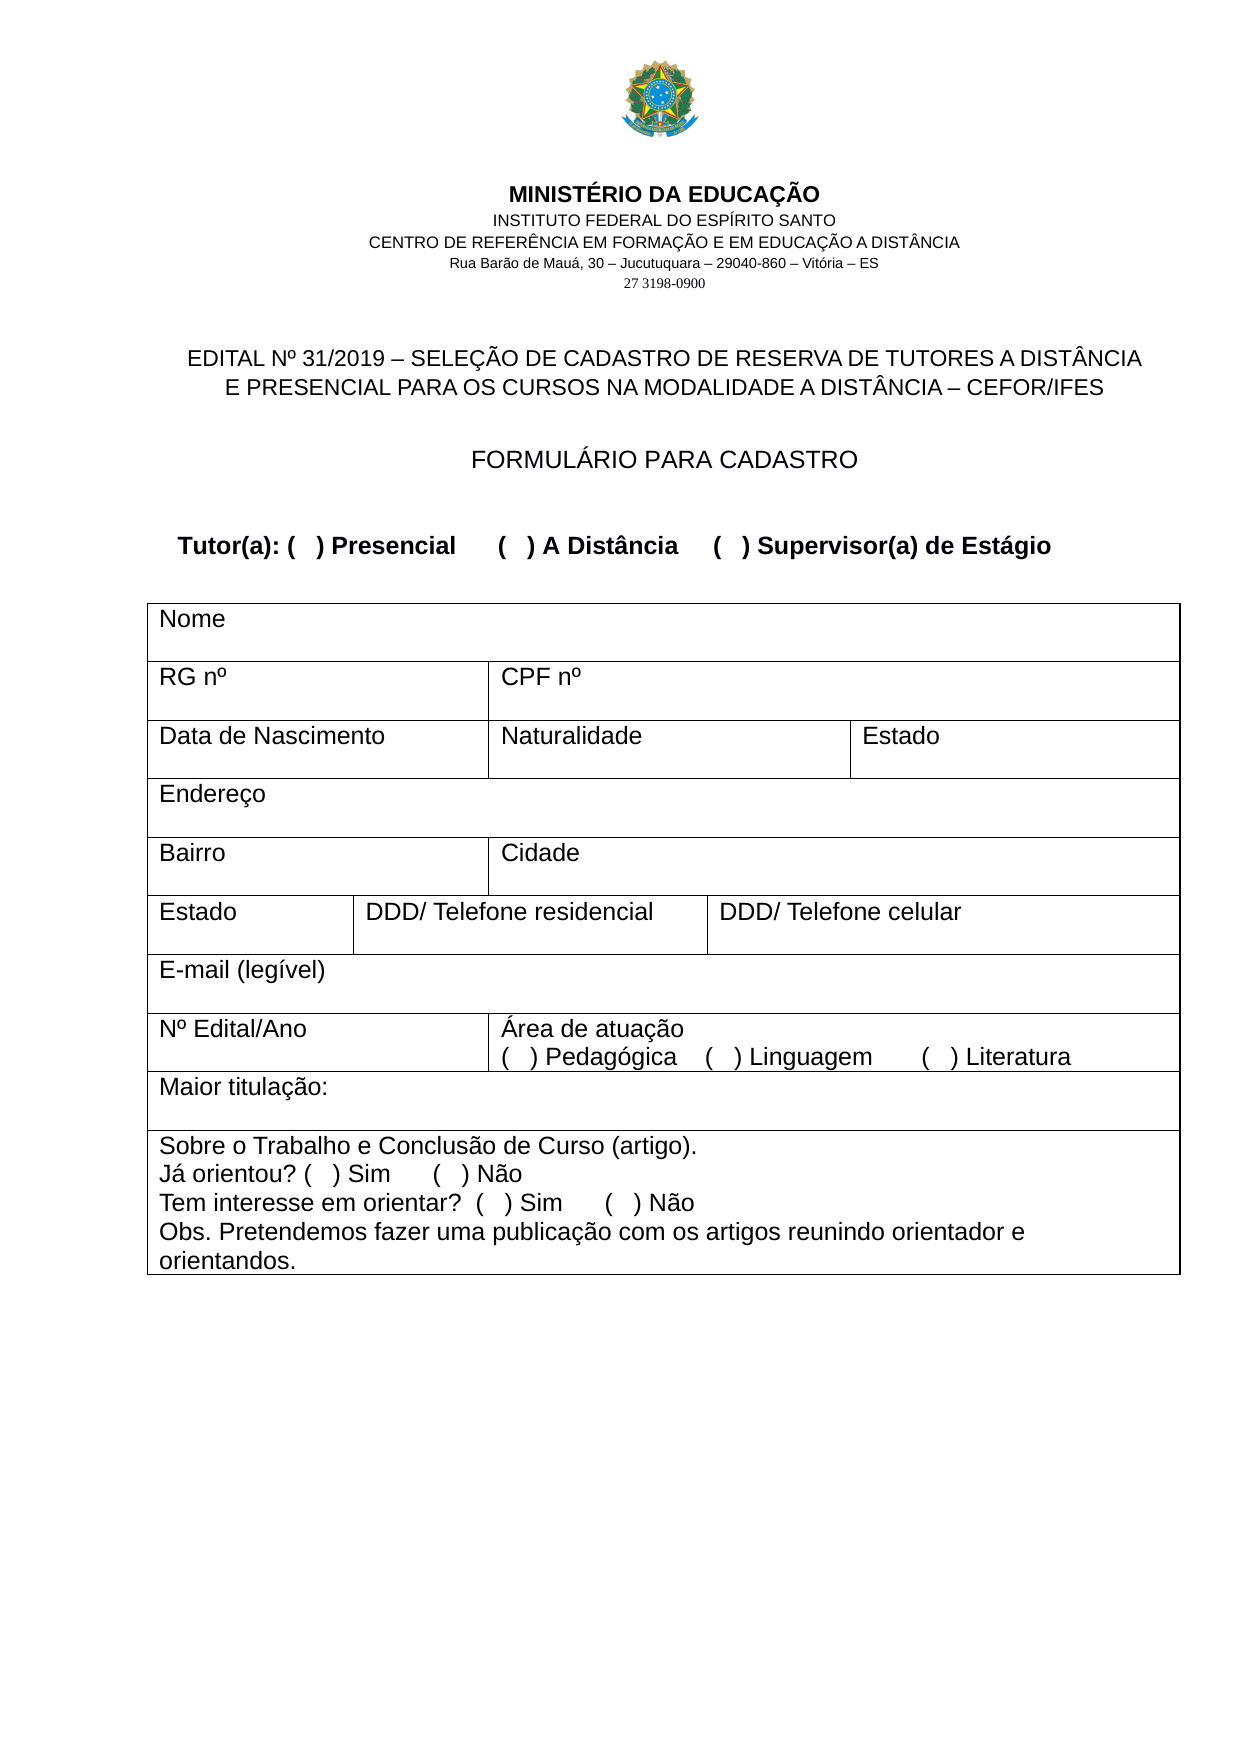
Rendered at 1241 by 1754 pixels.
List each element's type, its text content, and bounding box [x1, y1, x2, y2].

table_cell RG nº [148, 662, 488, 720]
text Rua Barão de Mauá, 30 – Jucutuquara – 29040-860 – Vitória – ES [177, 255, 1152, 272]
table_cell Estado [851, 721, 1179, 778]
table_header Nome [148, 604, 1179, 661]
table_cell CPF nº [489, 662, 1179, 720]
table_cell Área de atuação ( ) Pedagógica ( ) Linguagem ( ) Literatura [489, 1014, 1179, 1071]
table_cell DDD/ Telefone residencial [354, 896, 707, 954]
text MINISTÉRIO DA EDUCAÇÃO [177, 181, 1152, 207]
table_cell Bairro [148, 838, 488, 895]
table_cell Data de Nascimento [148, 721, 488, 778]
table_cell Sobre o Trabalho e Conclusão de Curso (artigo). Já orientou? ( ) Sim ( ) Não Tem interesse em orientar? ( ) Sim ( ) Não Obs. Pretendemos fazer uma publicação com os artigos reunindo orientador e orientandos. [148, 1131, 1179, 1274]
text EDITAL Nº 31/2019 – SELEÇÃO DE CADASTRO DE RESERVA DE TUTORES A DISTÂNCIA E PRESENCIAL PARA OS CURSOS NA MODALIDADE A DISTÂNCIA – CEFOR/IFES [177, 344, 1152, 401]
table_cell Cidade [489, 838, 1179, 895]
table_cell DDD/ Telefone celular [708, 896, 1179, 954]
text CENTRO DE REFERÊNCIA EM FORMAÇÃO E EM EDUCAÇÃO A DISTÂNCIA [177, 233, 1152, 252]
table_cell Nº Edital/Ano [148, 1014, 488, 1071]
text 27 3198-0900 [177, 274, 1152, 291]
text Tutor(a): ( ) Presencial ( ) A Distância ( ) Supervisor(a) de Estágio [177, 531, 1152, 559]
table_cell Endereço [148, 779, 1179, 837]
table_cell Maior titulação: [148, 1072, 1179, 1129]
table_cell Estado [148, 896, 353, 954]
table_cell E-mail (legível) [148, 955, 1179, 1012]
text FORMULÁRIO PARA CADASTRO [177, 444, 1152, 473]
table_cell Naturalidade [489, 721, 850, 778]
text INSTITUTO FEDERAL DO ESPÍRITO SANTO [177, 211, 1152, 230]
